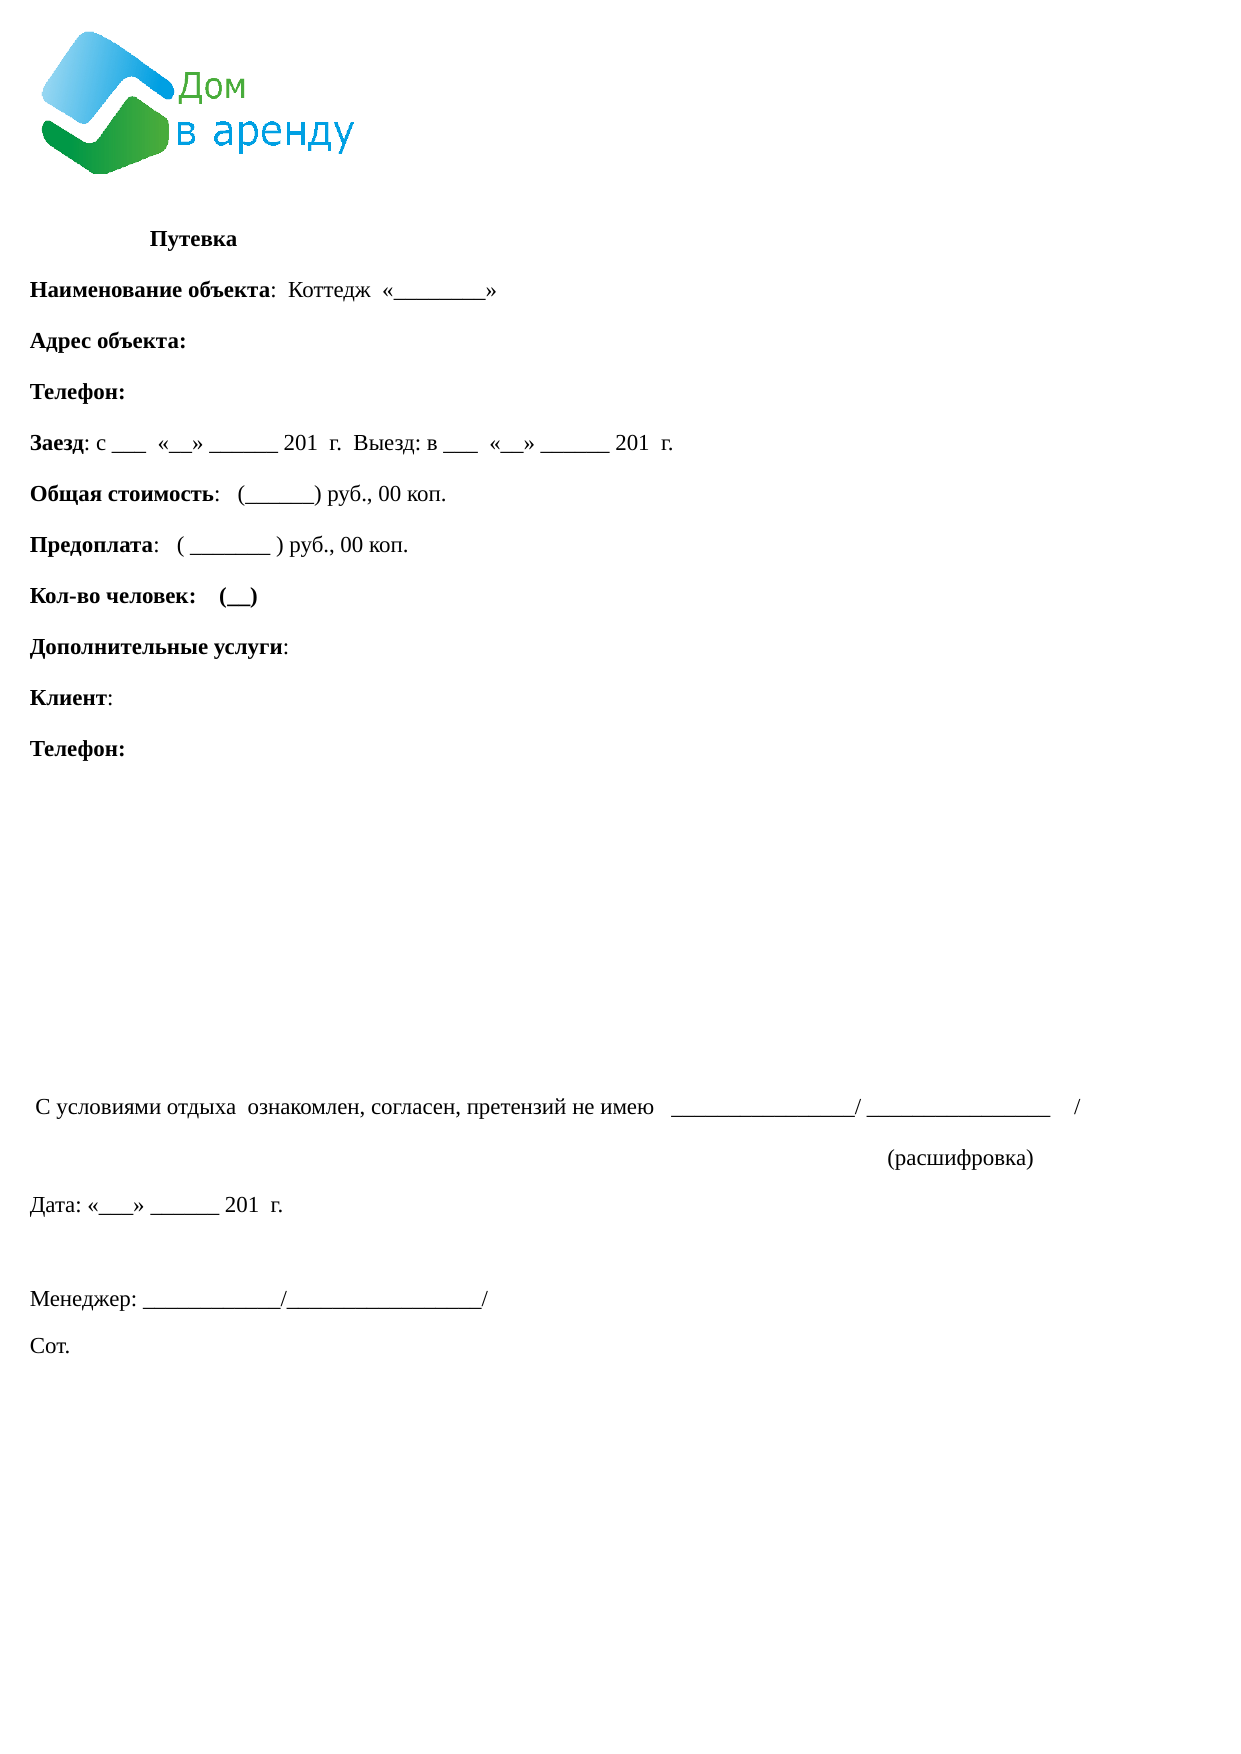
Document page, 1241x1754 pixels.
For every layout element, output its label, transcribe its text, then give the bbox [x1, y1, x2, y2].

text Адрес объекта: [29, 327, 1211, 353]
text Телефон: [29, 378, 1211, 404]
table_header [18, 30, 29, 174]
text Дополнительные услуги: [29, 633, 1211, 660]
text Менеджер: ____________/_________________/ [29, 1285, 1211, 1312]
text С условиями отдыха ознакомлен, согласен, претензий не имею ________________/ ________________ / [29, 1093, 1211, 1119]
text Заезд: с ___ «__» ______ 201 г. Выезд: в ___ «__» ______ 201 г. [29, 429, 1211, 456]
text Клиент: [29, 684, 1211, 711]
text (расшифровка) [29, 1144, 1211, 1170]
text Кол-во человек: (__) [29, 582, 1211, 609]
table_header [365, 30, 620, 174]
text Общая стоимость: (______) руб., 00 коп. [29, 480, 1211, 507]
text Наименование объекта: Коттедж «________» [29, 276, 1211, 302]
text Дата: «___» ______ 201 г. [29, 1191, 1211, 1217]
text Путевка [29, 225, 1211, 251]
text Предоплата: ( _______ ) руб., 00 коп. [29, 531, 1211, 558]
text Телефон: [29, 735, 1211, 762]
picture [29, 29, 365, 174]
table_header [620, 30, 1222, 174]
text Сот. [29, 1332, 1211, 1359]
